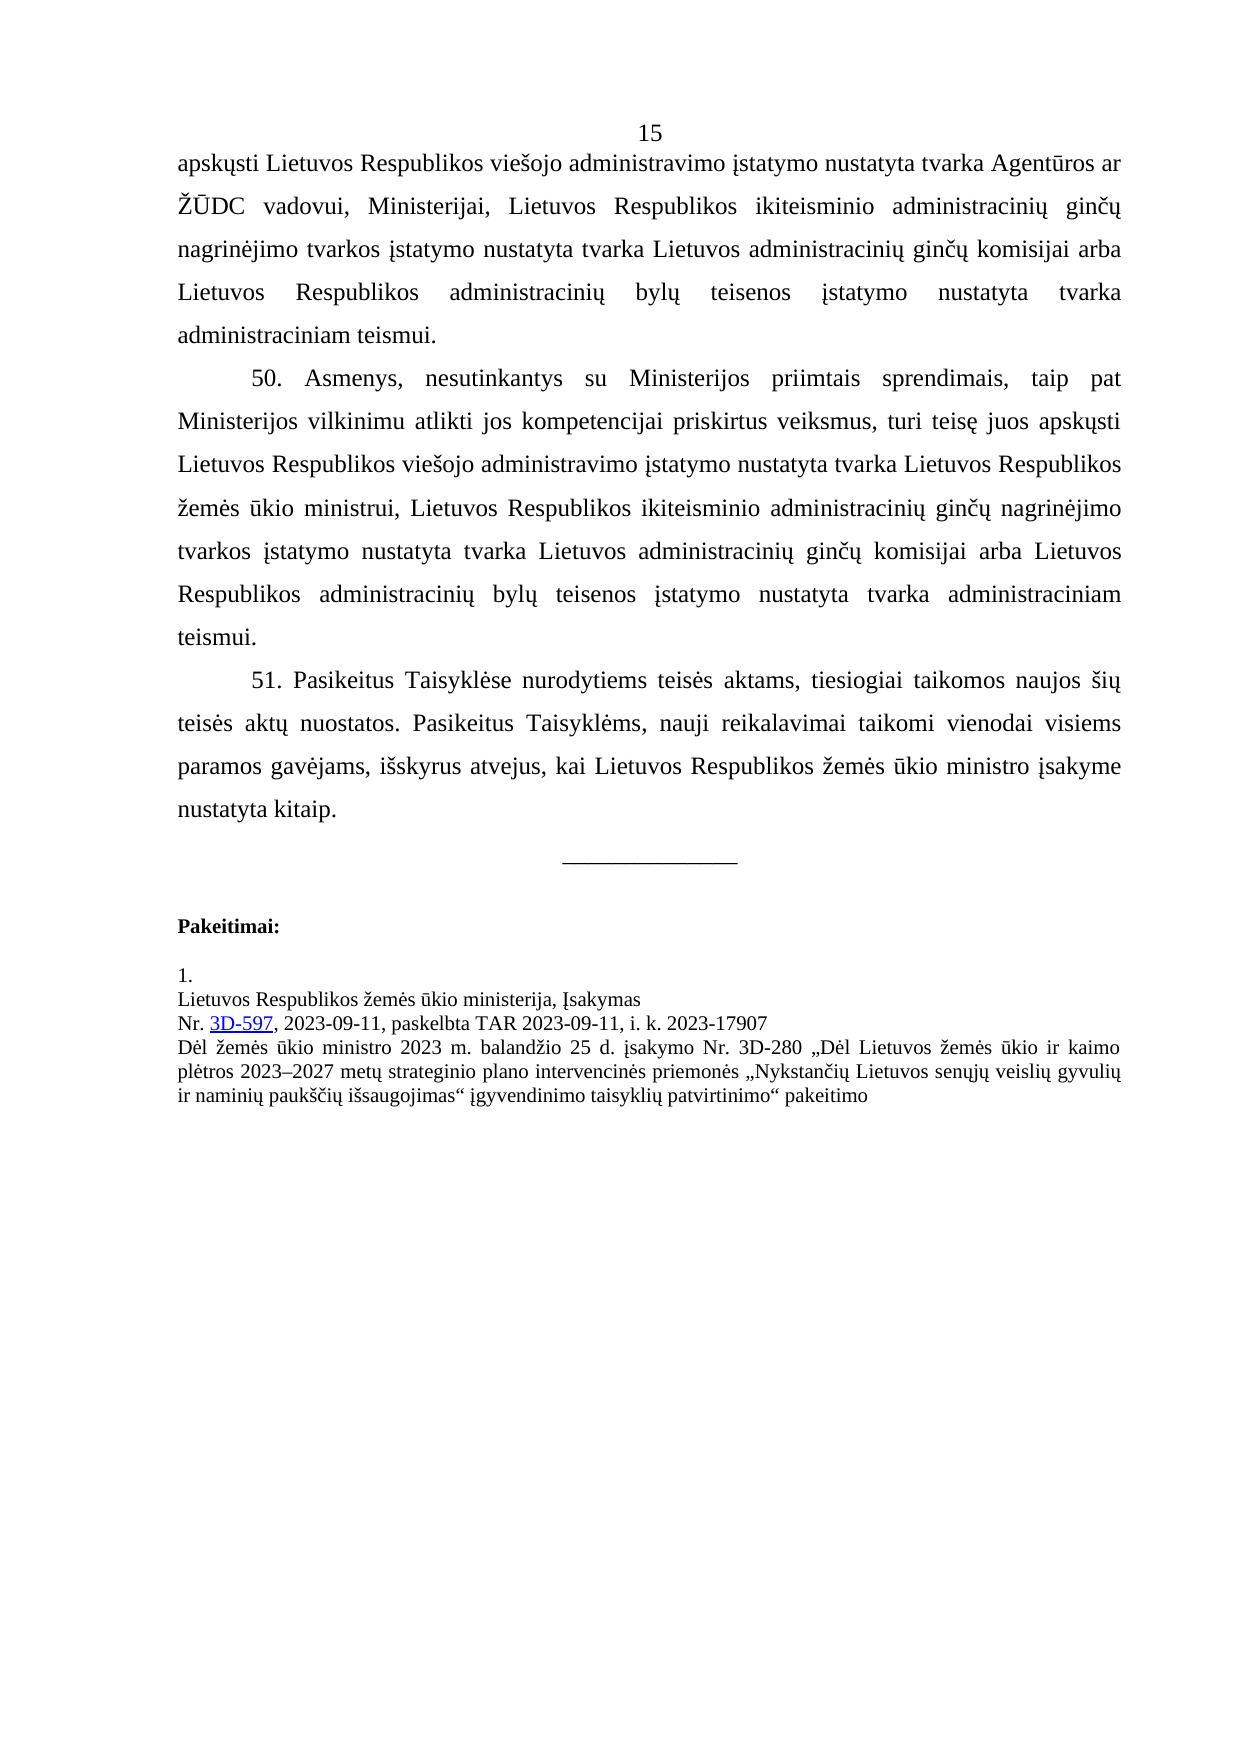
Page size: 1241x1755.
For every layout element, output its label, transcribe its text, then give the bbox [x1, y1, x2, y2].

text Pakeitimai: [177, 914, 1122, 938]
text 50. Asmenys, nesutinkantys su Ministerijos priimtais sprendimais, taip pat Ministerijos vilkinimu atlikti jos kompetencijai priskirtus veiksmus, turi teisę juos apskųsti Lietuvos Respublikos viešojo administravimo įstatymo nustatyta tvarka Lietuvos Respublikos žemės ūkio ministrui, Lietuvos Respublikos ikiteisminio administracinių ginčų nagrinėjimo tvarkos įstatymo nustatyta tvarka Lietuvos administracinių ginčų komisijai arba Lietuvos Respublikos administracinių bylų teisenos įstatymo nustatyta tvarka administraciniam teismui. [177, 363, 1122, 651]
text 51. Pasikeitus Taisyklėse nurodytiems teisės aktams, tiesiogiai taikomos naujos šių teisės aktų nuostatos. Pasikeitus Taisyklėms, nauji reikalavimai taikomi vienodai visiems paramos gavėjams, išskyrus atvejus, kai Lietuvos Respublikos žemės ūkio ministro įsakyme nustatyta kitaip. [177, 665, 1122, 823]
text Dėl žemės ūkio ministro 2023 m. balandžio 25 d. įsakymo Nr. 3D-280 „Dėl Lietuvos žemės ūkio ir kaimo plėtros 2023–2027 metų strateginio plano intervencinės priemonės „Nykstančių Lietuvos senųjų veislių gyvulių ir naminių paukščių išsaugojimas“ įgyvendinimo taisyklių patvirtinimo“ pakeitimo [177, 1035, 1122, 1107]
text Nr. 3D-597, 2023-09-11, paskelbta TAR 2023-09-11, i. k. 2023-17907 [177, 1011, 1122, 1035]
text ______________ [177, 838, 1122, 866]
text apskųsti Lietuvos Respublikos viešojo administravimo įstatymo nustatyta tvarka Agentūros ar ŽŪDC vadovui, Ministerijai, Lietuvos Respublikos ikiteisminio administracinių ginčų nagrinėjimo tvarkos įstatymo nustatyta tvarka Lietuvos administracinių ginčų komisijai arba Lietuvos Respublikos administracinių bylų teisenos įstatymo nustatyta tvarka administraciniam teismui. [177, 148, 1122, 349]
text Lietuvos Respublikos žemės ūkio ministerija, Įsakymas [177, 987, 1122, 1011]
text 1. [177, 963, 1122, 987]
